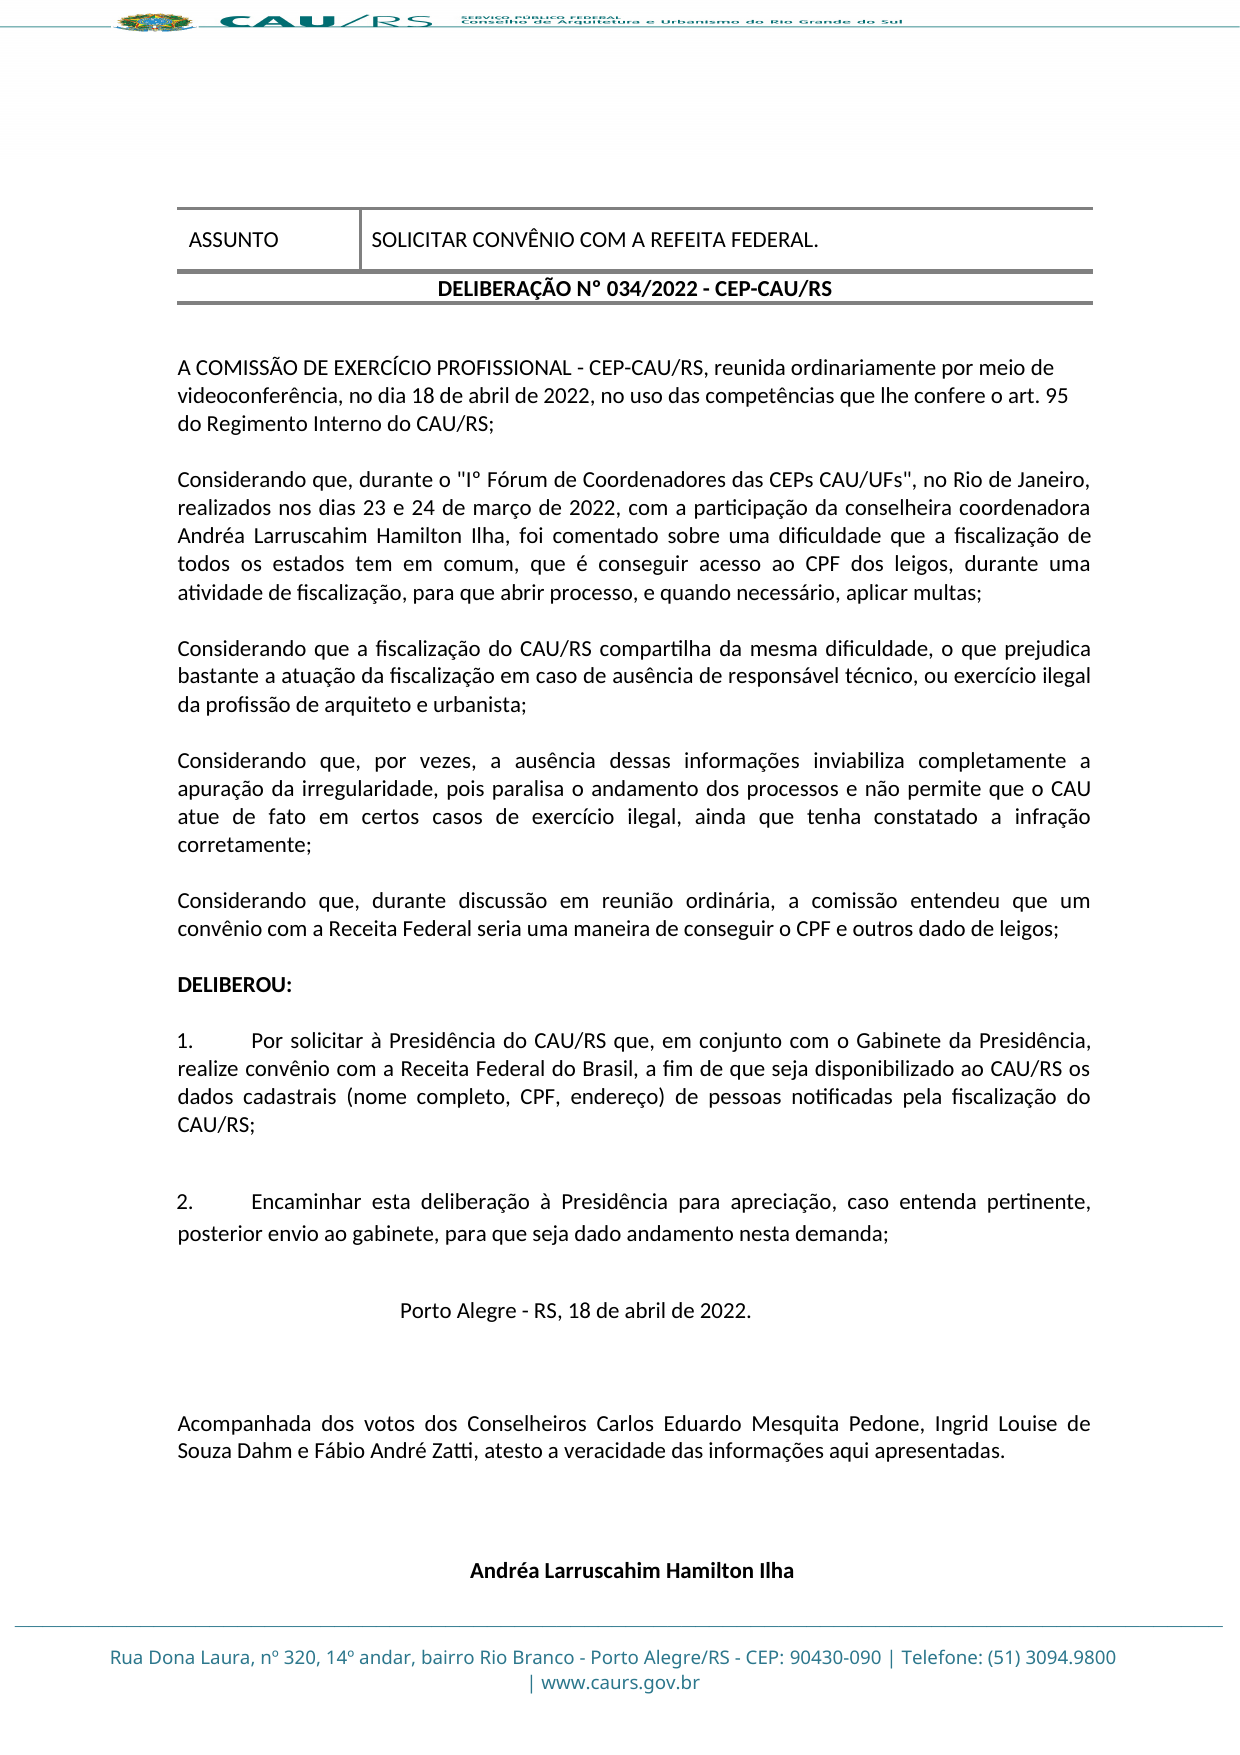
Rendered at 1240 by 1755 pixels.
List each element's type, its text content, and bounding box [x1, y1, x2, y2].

text Considerando que, por vezes, a ausência dessas informações inviabiliza completamente a apuração da irregularidade, pois paralisa o andamento dos processos e não permite que o CAU atue de fato em certos casos de exercício ilegal, ainda que tenha constatado a infração corretamente; [177, 746, 1093, 858]
list Porto Alegre - RS, 18 de abril de 2022. [252, 1294, 1093, 1325]
text A COMISSÃO DE EXERCÍCIO PROFISSIONAL - CEP-CAU/RS, reunida ordinariamente por meio de videoconferência, no dia 18 de abril de 2022, no uso das competências que lhe confere o art. 95 do Regimento Interno do CAU/RS; [177, 353, 1093, 437]
list Por solicitar à Presidência do CAU/RS que, em conjunto com o Gabinete da Presidência, realize convênio com a Receita Federal do Brasil, a fim de que seja disponibilizado ao CAU/RS os dados cadastrais (nome completo, CPF, endereço) de pessoas notificadas pela fiscalização do CAU/RS; [176, 1026, 1093, 1138]
text Considerando que, durante o "Iº Fórum de Coordenadores das CEPs CAU/UFs", no Rio de Janeiro, realizados nos dias 23 e 24 de março de 2022, com a participação da conselheira coordenadora Andréa Larruscahim Hamilton Ilha, foi comentado sobre uma dificuldade que a fiscalização de todos os estados tem em comum, que é conseguir acesso ao CPF dos leigos, durante uma atividade de fiscalização, para que abrir processo, e quando necessário, aplicar multas; [177, 466, 1093, 606]
text Considerando que a fiscalização do CAU/RS compartilha da mesma dificuldade, o que prejudica bastante a atuação da fiscalização em caso de ausência de responsável técnico, ou exercício ilegal da profissão de arquiteto e urbanista; [177, 634, 1093, 718]
list Considerando que, durante discussão em reunião ordinária, a comissão entendeu que um convênio com a Receita Federal seria uma maneira de conseguir o CPF e outros dado de leigos; [177, 886, 1093, 942]
text Andréa Larruscahim Hamilton Ilha [177, 1556, 1093, 1584]
list DELIBEROU: [177, 970, 1093, 998]
text Acompanhada dos votos dos Conselheiros Carlos Eduardo Mesquita Pedone, Ingrid Louise de Souza Dahm e Fábio André Zatti, atesto a veracidade das informações aqui apresentadas. [177, 1409, 1093, 1465]
table_header SOLICITAR CONVÊNIO COM A REFEITA FEDERAL. [362, 210, 1093, 269]
list Encaminhar esta deliberação à Presidência para apreciação, caso entenda pertinente, posterior envio ao gabinete, para que seja dado andamento nesta demanda; [176, 1187, 1093, 1247]
table_cell DELIBERAÇÃO Nº 034/2022 - CEP-CAU/RS [177, 274, 1093, 301]
table_header ASSUNTO [177, 210, 359, 269]
